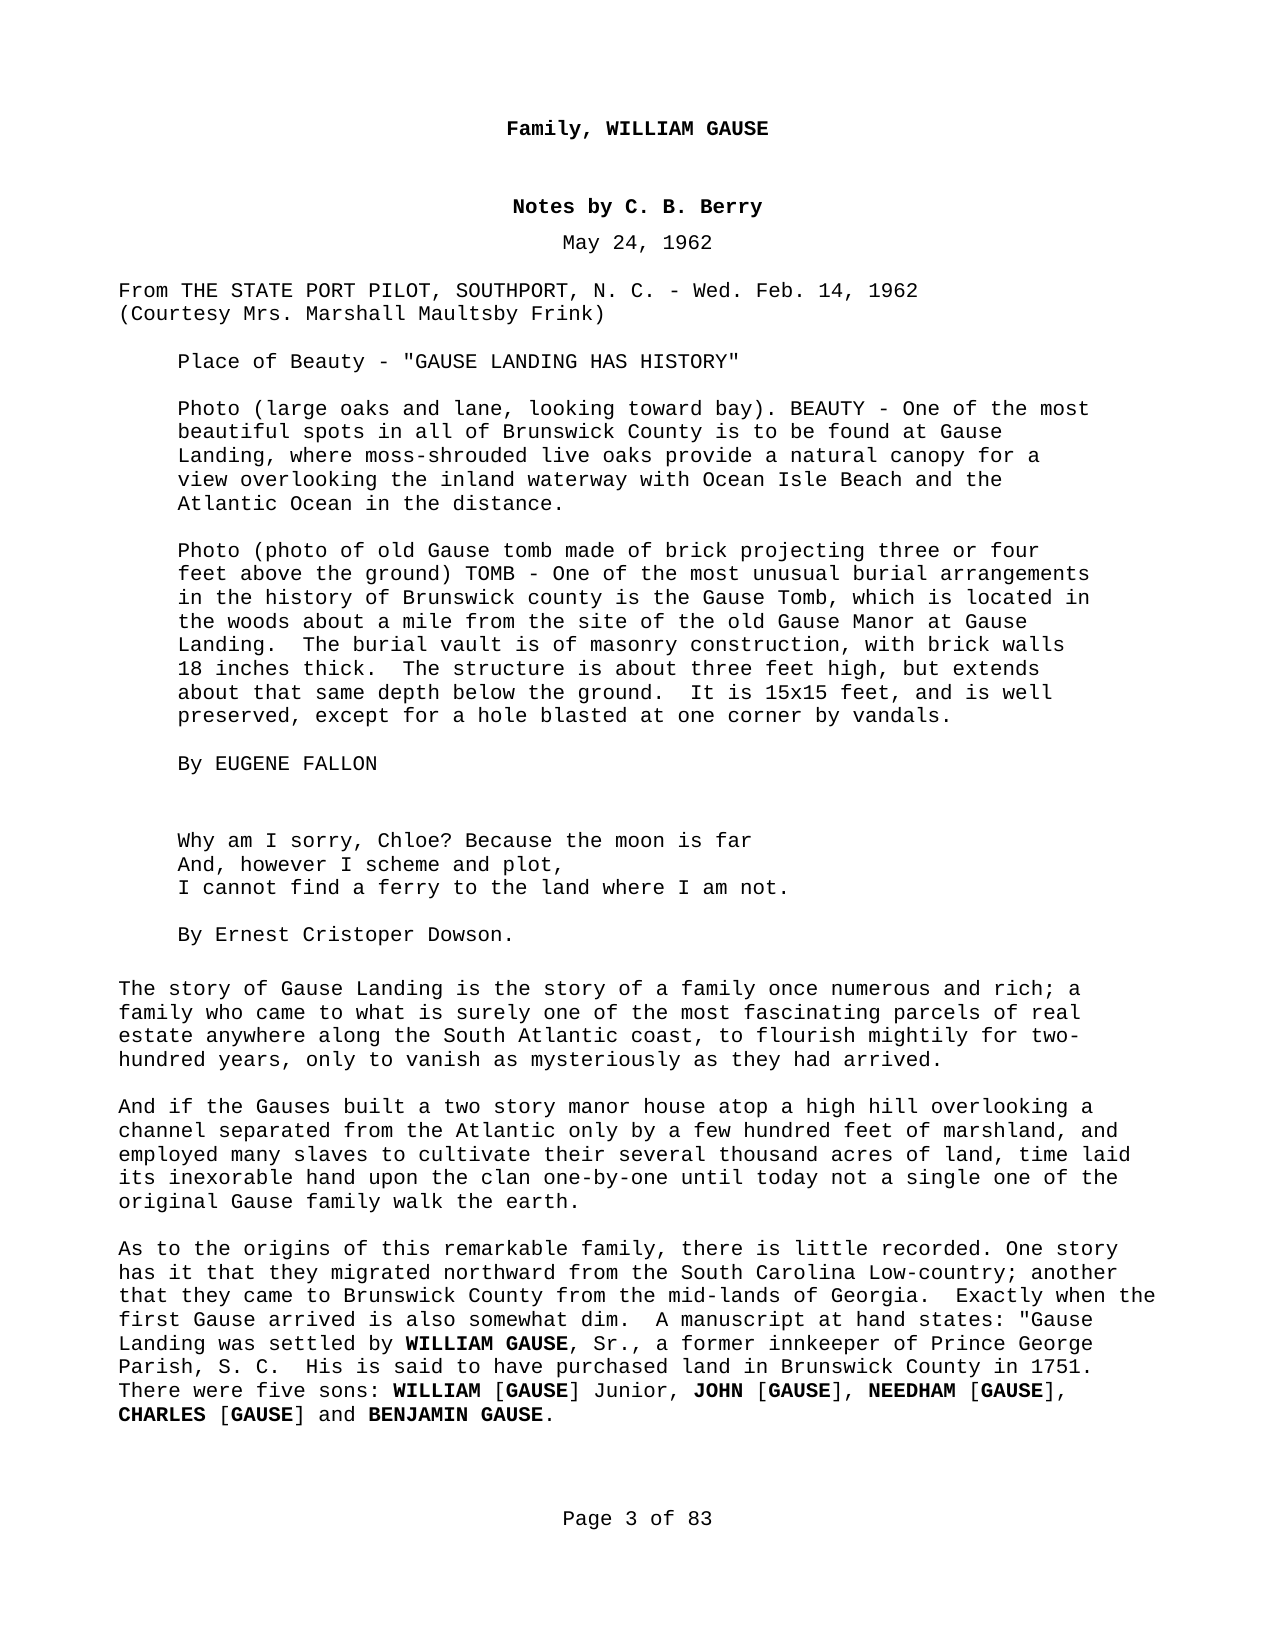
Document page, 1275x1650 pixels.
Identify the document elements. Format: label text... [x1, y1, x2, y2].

text And if the Gauses built a two story manor house atop a high hill overlooking a channel separated from the Atlantic only by a few hundred feet of marshland, and employed many slaves to cultivate their several thousand acres of land, time laid its inexorable hand upon the clan one-by-one until today not a single one of the original Gause family walk the earth. [118, 1096, 1157, 1214]
text Place of Beauty - "GAUSE LANDING HAS HISTORY" [177, 351, 1098, 374]
text By Ernest Cristoper Dowson. [177, 924, 1098, 948]
text From THE STATE PORT PILOT, SOUTHPORT, N. C. - Wed. Feb. 14, 1962 [118, 280, 1157, 303]
text As to the origins of this remarkable family, there is little recorded. One story has it that they migrated northward from the South Carolina Low-country; another that they came to Brunswick County from the mid-lands of Georgia. Exactly when the first Gause arrived is also somewhat dim. A manuscript at hand states: "Gause Landing was settled by William Gause, Sr., a former innkeeper of Prince George Parish, S. C. His is said to have purchased land in Brunswick County in 1751. There were five sons: William [Gause] Junior, John [Gause], Needham [Gause], Charles [Gause] and Benjamin Gause. [118, 1238, 1157, 1427]
text And, however I scheme and plot, [177, 853, 1098, 877]
text May 24, 1962 [118, 232, 1157, 256]
text Why am I sorry, Chloe? Because the moon is far [177, 830, 1098, 853]
text (Courtesy Mrs. Marshall Maultsby Frink) [118, 303, 1157, 327]
text By EUGENE FALLON [177, 753, 1098, 776]
text Photo (large oaks and lane, looking toward bay). BEAUTY - One of the most beautiful spots in all of Brunswick County is to be found at Gause Landing, where moss-shrouded live oaks provide a natural canopy for a view overlooking the inland waterway with Ocean Isle Beach and the Atlantic Ocean in the distance. [177, 398, 1098, 516]
text The story of Gause Landing is the story of a family once numerous and rich; a family who came to what is surely one of the most fascinating parcels of real estate anywhere along the South Atlantic coast, to flourish mightily for two-hundred years, only to vanish as mysteriously as they had arrived. [118, 978, 1157, 1073]
subtitle Notes by C. B. Berry [118, 196, 1157, 220]
text Photo (photo of old Gause tomb made of brick projecting three or four feet above the ground) TOMB - One of the most unusual burial arrangements in the history of Brunswick county is the Gause Tomb, which is located in the woods about a mile from the site of the old Gause Manor at Gause Landing. The burial vault is of masonry construction, with brick walls 18 inches thick. The structure is about three feet high, but extends about that same depth below the ground. It is 15x15 feet, and is well preserved, except for a hole blasted at one corner by vandals. [177, 540, 1098, 729]
text I cannot find a ferry to the land where I am not. [177, 877, 1098, 901]
